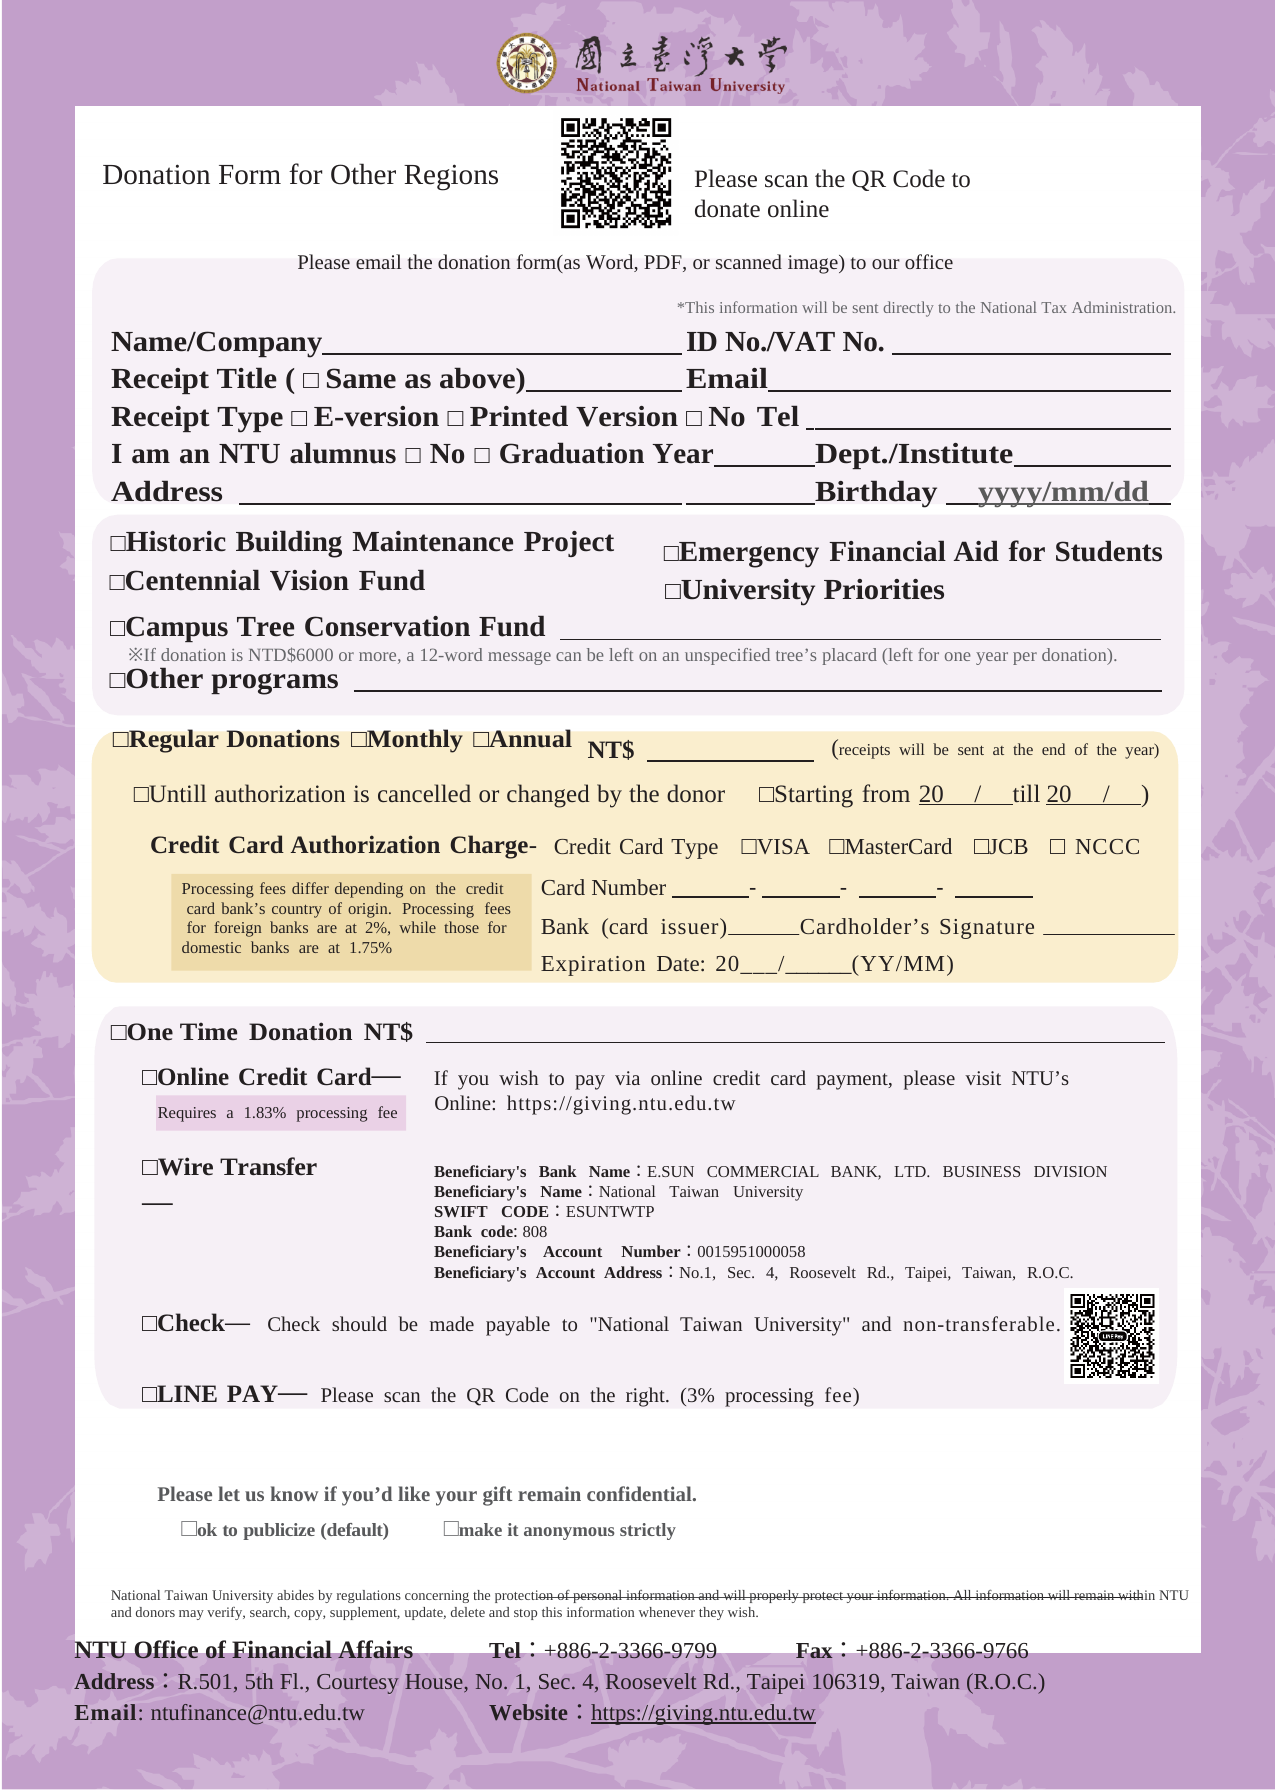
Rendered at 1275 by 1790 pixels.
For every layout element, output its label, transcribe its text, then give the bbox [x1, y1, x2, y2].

text Please scan the QR Code to donate online [694, 164, 973, 223]
text Please let us know if you’d like your gift remain confidential. [157, 1482, 1194, 1506]
text □Historic Building Maintenance Project [110, 531, 617, 556]
text Requires a 1.83% processing fee [157, 1103, 406, 1122]
text (receipts will be sent at the end of the year) [831, 734, 1194, 760]
text NTU Office of Financial Affairs Tel：+886-2-3366-9799 Fax：+886-2-3366-9766 Address：R.501, 5th Fl., Courtesy House, No. 1, Sec. 4, Roosevelt Rd., Taipei 106319, Taiwan (R.O.C.) Email: ntufinance@ntu.edu.tw Website：https://giving.ntu.edu.tw [74, 1634, 1047, 1728]
text □Other programs [109, 668, 1194, 693]
text Online: https://giving.ntu.edu.tw [434, 1092, 1194, 1115]
text ※If donation is NTD$6000 or more, a 12-word message can be left on an unspecified tree’s placard (left for one year per donation). [128, 642, 1194, 667]
text Name/Company ID No./VAT No. Receipt Title ( □ Same as above) Email Receipt Type □ E-version □ Printed Version □ No Tel I am an NTU alumnus □ No □ Graduation Year Dept./Institute Address Birthday yyyy/mm/dd [111, 321, 1173, 509]
text □Check— Check should be made payable to "National Taiwan University" and non-transferable. [142, 1305, 1194, 1339]
text domestic banks are at 1.75% [181, 938, 532, 957]
text □ok to publicize (default) □make it anonymous strictly [181, 1513, 1194, 1542]
text □Emergency Financial Aid for Students [663, 541, 1194, 566]
text Donation Form for Other Regions [102, 157, 502, 191]
text Beneficiary's Account Address：No.1, Sec. 4, Roosevelt Rd., Taipei, Taiwan, R.O.C. [434, 1262, 1194, 1282]
text □Online Credit Card— If you wish to pay via online credit card payment, please visit NTU’s [142, 1056, 1194, 1092]
text Please email the donation form(as Word, PDF, or scanned image) to our office [296, 250, 954, 274]
picture [0, 0, 1275, 1790]
text □University Priorities [665, 579, 1194, 604]
text SWIFT CODE：ESUNTWTP [434, 1202, 1194, 1222]
text □Untill authorization is cancelled or changed by the donor □Starting from 20 / till 20 / ) [133, 779, 1194, 808]
text Bank (card issuer) Cardholder’s Signature Expiration Date: 20___/ (YY/MM) [541, 913, 1037, 976]
text *This information will be sent directly to the National Tax Administration. [677, 284, 1194, 321]
text National Taiwan University abides by regulations concerning the protection of personal information and will properly protect your information. All information will remain within NTU and donors may verify, search, copy, supplement, update, delete and stop this information whenever they wish. [111, 1586, 1194, 1620]
text Credit Card Authorization Charge- Credit Card Type □VISA □MasterCard □JCB □ NCCC [150, 830, 1194, 860]
text Bank code: 808 [434, 1222, 1194, 1242]
text □Wire Transfer— [142, 1152, 347, 1221]
text Beneficiary's Bank Name：E.SUN COMMERCIAL BANK, LTD. BUSINESS DIVISION [434, 1161, 1194, 1182]
text NT$ [587, 735, 813, 764]
text □One Time Donation NT$ [111, 1017, 1194, 1046]
text □Regular Donations □Monthly □Annual [113, 724, 574, 753]
text Card Number - - - [541, 870, 1194, 902]
text Beneficiary's Name：National Taiwan University [434, 1182, 1194, 1202]
text Beneficiary's Account Number：0015951000058 [434, 1242, 1194, 1262]
text Processing fees differ depending on the credit card bank’s country of origin. Processing fees for foreign banks are at 2%, while those for [181, 879, 530, 937]
text □Centennial Vision Fund [109, 571, 617, 596]
text □Campus Tree Conservation Fund [110, 617, 1194, 642]
text □LINE PAY— Please scan the QR Code on the right. (3% processing fee) [142, 1372, 1194, 1411]
